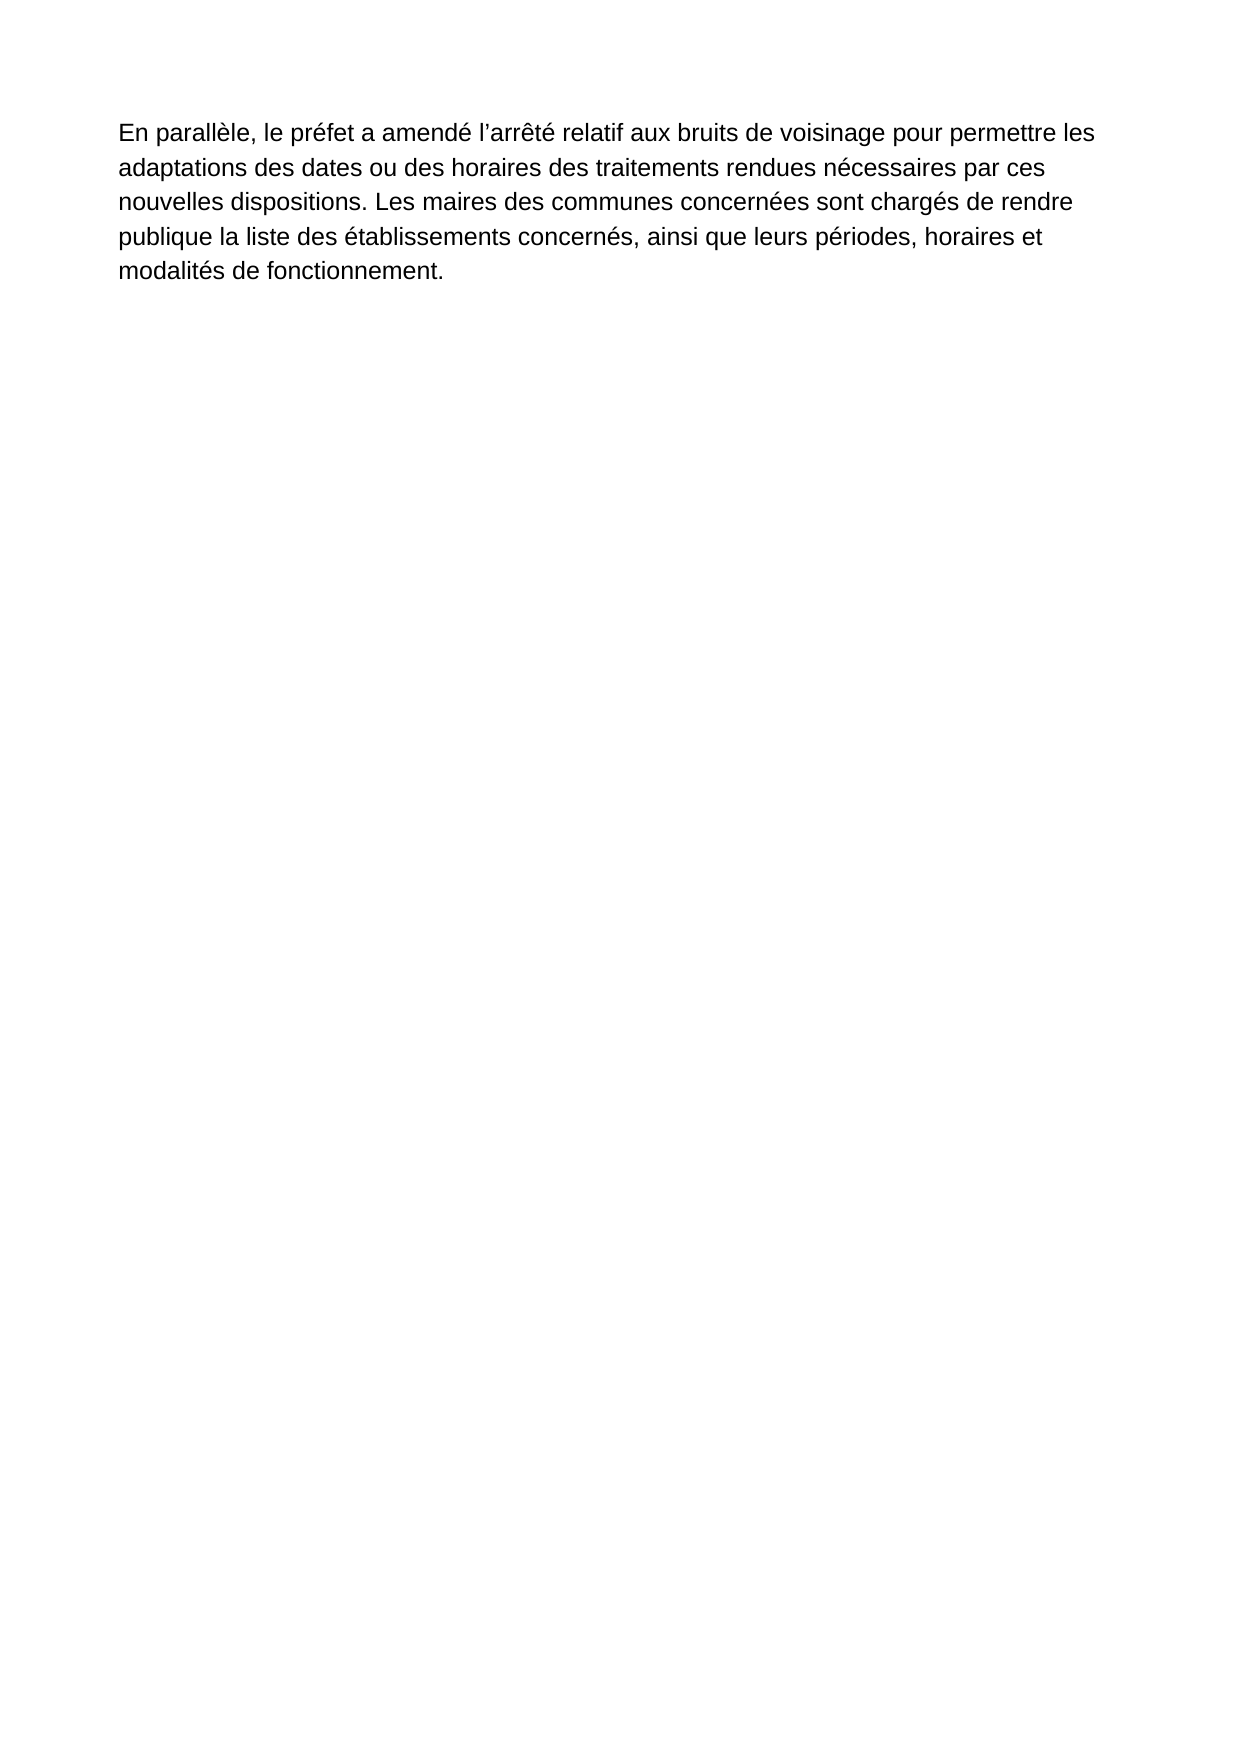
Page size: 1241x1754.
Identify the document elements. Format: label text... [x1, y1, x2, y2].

text En parallèle, le préfet a amendé l’arrêté relatif aux bruits de voisinage pour permettre les adaptations des dates ou des horaires des traitements rendues nécessaires par ces nouvelles dispositions. Les maires des communes concernées sont chargés de rendre publique la liste des établissements concernés, ainsi que leurs périodes, horaires et modalités de fonctionnement. [118, 118, 1122, 285]
